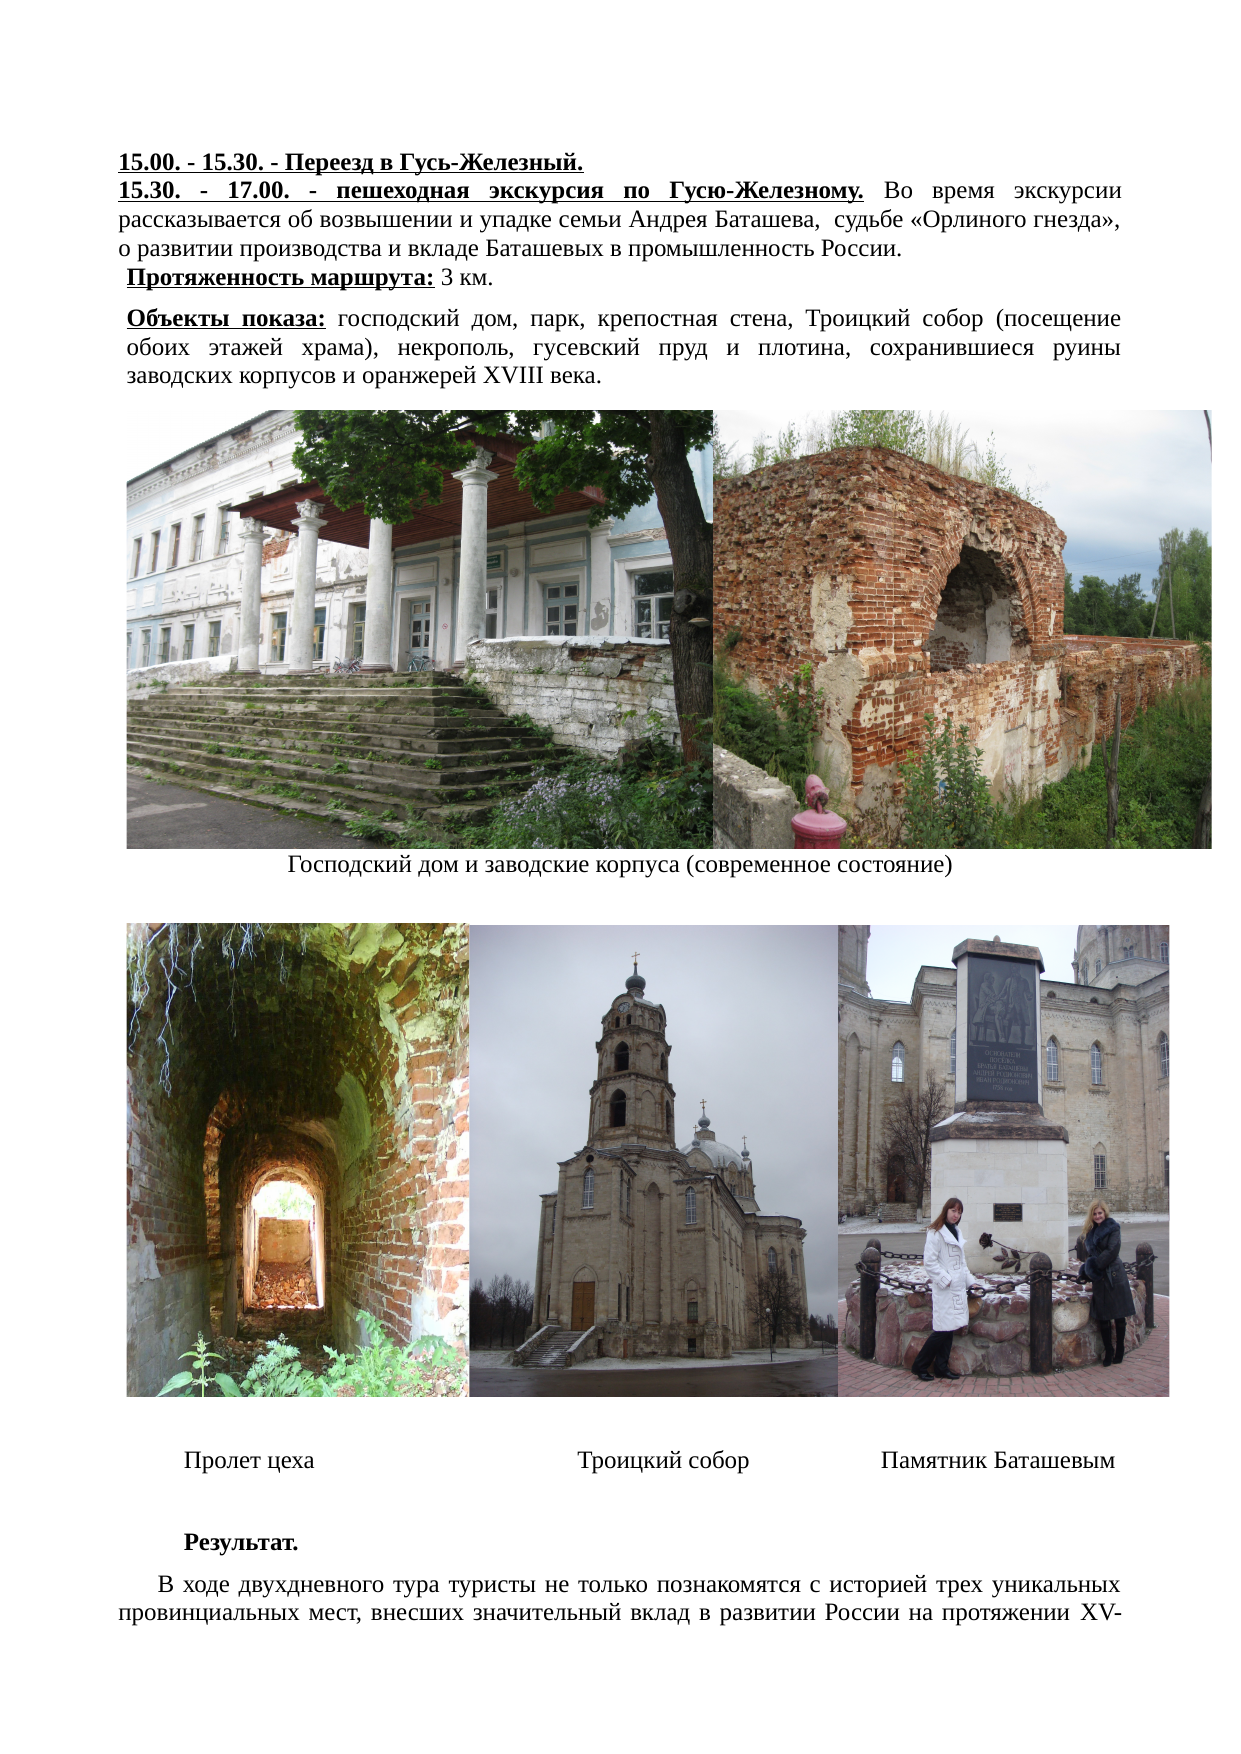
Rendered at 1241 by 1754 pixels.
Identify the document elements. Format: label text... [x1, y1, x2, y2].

list 15.30. - 17.00. - пешеходная экскурсия по Гусю-Железному. Во время экскурсии рассказывается об возвышении и упадке семьи Андрея Баташева, судьбе «Орлиного гнезда», о развитии производства и вкладе Баташевых в промышленность России. [118, 176, 1122, 262]
list 15.00. - 15.30. - Переезд в Гусь-Железный. [118, 147, 1122, 176]
list Объекты показа: господский дом, парк, крепостная стена, Троицкий собор (посещение обоих этажей храма), некрополь, гусевский пруд и плотина, сохранившиеся руины заводских корпусов и оранжерей XVIII века. [120, 303, 1122, 389]
list Пролет цеха Троицкий собор Памятник Баташевым [184, 1445, 1122, 1474]
picture [126, 410, 1212, 849]
list Протяженность маршрута: 3 км. [120, 262, 1122, 291]
list Господский дом и заводские корпуса (современное состояние) [118, 402, 1122, 877]
picture [126, 923, 1170, 1397]
text В ходе двухдневного тура туристы не только познакомятся с историей трех уникальных провинциальных мест, внесших значительный вклад в развитии России на протяжении XV- [118, 1569, 1122, 1626]
text Результат. [184, 1527, 1122, 1556]
